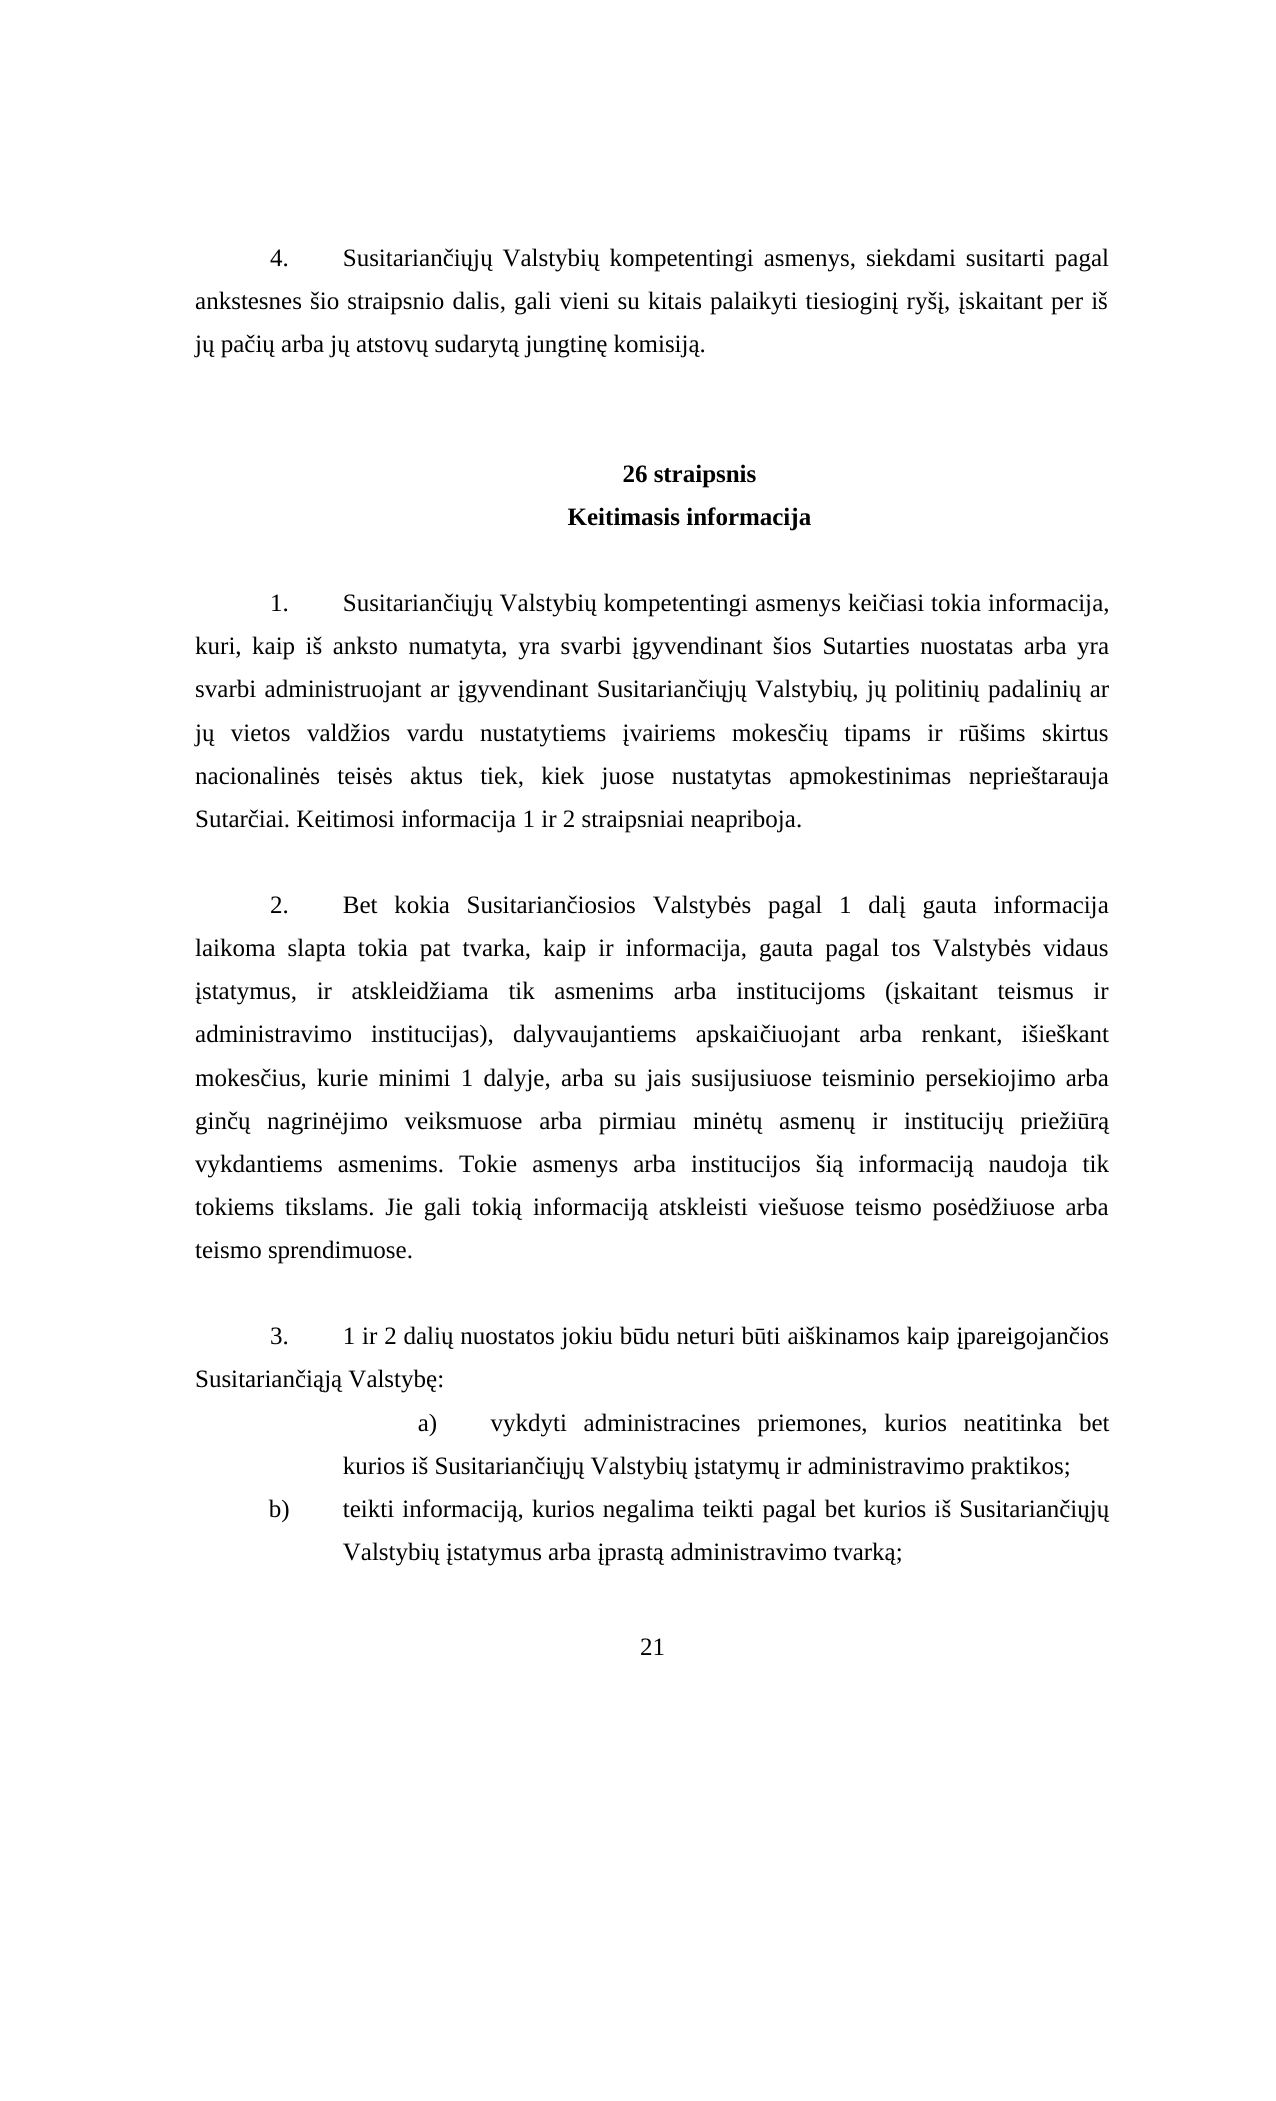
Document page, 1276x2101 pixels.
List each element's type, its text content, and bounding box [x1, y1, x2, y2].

text 3. 1 ir 2 dalių nuostatos jokiu būdu neturi būti aiškinamos kaip įpareigojančios Susitariančiąją Valstybę: [195, 1321, 1110, 1393]
text 4. Susitariančiųjų Valstybių kompetentingi asmenys, siekdami susitarti pagal ankstesnes šio straipsnio dalis, gali vieni su kitais palaikyti tiesioginį ryšį, įskaitant per iš jų pačių arba jų atstovų sudarytą jungtinę komisiją. [195, 243, 1110, 358]
text 26 straipsnis [195, 459, 1110, 488]
text 1. Susitariančiųjų Valstybių kompetentingi asmenys keičiasi tokia informacija, kuri, kaip iš anksto numatyta, yra svarbi įgyvendinant šios Sutarties nuostatas arba yra svarbi administruojant ar įgyvendinant Susitariančiųjų Valstybių, jų politinių padalinių ar jų vietos valdžios vardu nustatytiems įvairiems mokesčių tipams ir rūšims skirtus nacionalinės teisės aktus tiek, kiek juose nustatytas apmokestinimas neprieštarauja Sutarčiai. Keitimosi informacija 1 ir 2 straipsniai neapriboja. [195, 588, 1110, 833]
text b) teikti informaciją, kurios negalima teikti pagal bet kurios iš Susitariančiųjų Valstybių įstatymus arba įprastą administravimo tvarką; [269, 1494, 1110, 1566]
text a) vykdyti administracines priemones, kurios neatitinka bet kurios iš Susitariančiųjų Valstybių įstatymų ir administravimo praktikos; [343, 1408, 1110, 1479]
text Keitimasis informacija [195, 502, 1110, 531]
text 2. Bet kokia Susitariančiosios Valstybės pagal 1 dalį gauta informacija laikoma slapta tokia pat tvarka, kaip ir informacija, gauta pagal tos Valstybės vidaus įstatymus, ir atskleidžiama tik asmenims arba institucijoms (įskaitant teismus ir administravimo institucijas), dalyvaujantiems apskaičiuojant arba renkant, išieškant mokesčius, kurie minimi 1 dalyje, arba su jais susijusiuose teisminio persekiojimo arba ginčų nagrinėjimo veiksmuose arba pirmiau minėtų asmenų ir institucijų priežiūrą vykdantiems asmenims. Tokie asmenys arba institucijos šią informaciją naudoja tik tokiems tikslams. Jie gali tokią informaciją atskleisti viešuose teismo posėdžiuose arba teismo sprendimuose. [195, 890, 1110, 1264]
